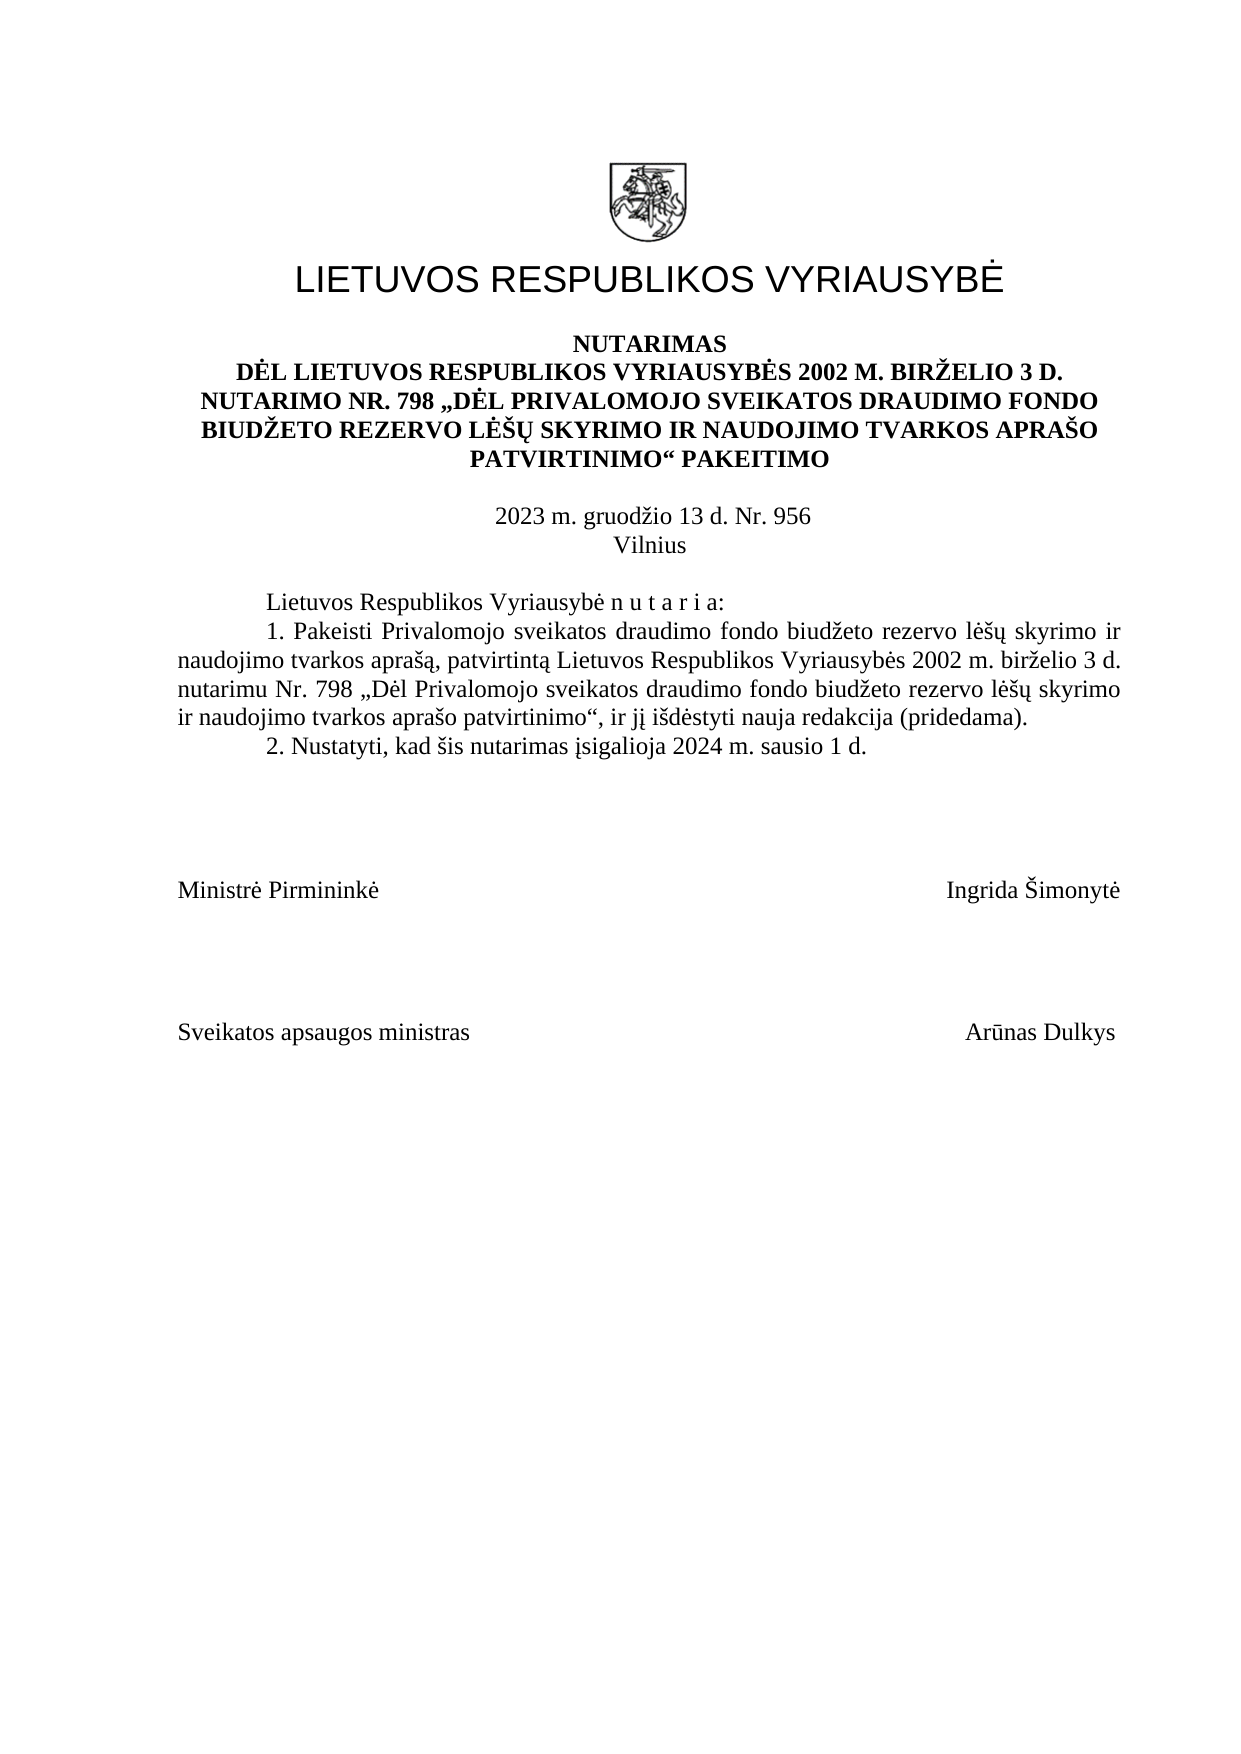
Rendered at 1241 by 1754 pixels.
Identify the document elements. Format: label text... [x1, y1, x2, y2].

text DĖL LIETUVOS RESPUBLIKOS VYRIAUSYBĖS 2002 M. BIRŽELIO 3 D. NUTARIMO NR. 798 „DĖL PRIVALOMOJO SVEIKATOS DRAUDIMO FONDO BIUDŽETO REZERVO LĖŠŲ SKYRIMO IR NAUDOJIMO TVARKOS APRAŠO PATVIRTINIMO“ PAKEITIMO [177, 357, 1122, 472]
text Lietuvos Respublikos Vyriausybė n u t a r i a: [177, 587, 1122, 616]
text 2. Nustatyti, kad šis nutarimas įsigalioja 2024 m. sausio 1 d. [177, 731, 1122, 760]
text 2023 m. gruodžio 13 d. Nr. 956 [177, 501, 1122, 530]
text Sveikatos apsaugos ministras Arūnas Dulkys [177, 1017, 1122, 1046]
text nutarimas [177, 329, 1122, 357]
text LIETUVOS RESPUBLIKOS VYRIAUSYBĖ [177, 257, 1122, 300]
text Ministrė Pirmininkė Ingrida Šimonytė [177, 875, 1122, 904]
text Vilnius [177, 530, 1122, 559]
text 1. Pakeisti Privalomojo sveikatos draudimo fondo biudžeto rezervo lėšų skyrimo ir naudojimo tvarkos aprašą, patvirtintą Lietuvos Respublikos Vyriausybės 2002 m. birželio 3 d. nutarimu Nr. 798 „Dėl Privalomojo sveikatos draudimo fondo biudžeto rezervo lėšų skyrimo ir naudojimo tvarkos aprašo patvirtinimo“, ir jį išdėstyti nauja redakcija (pridedama). [177, 616, 1122, 731]
